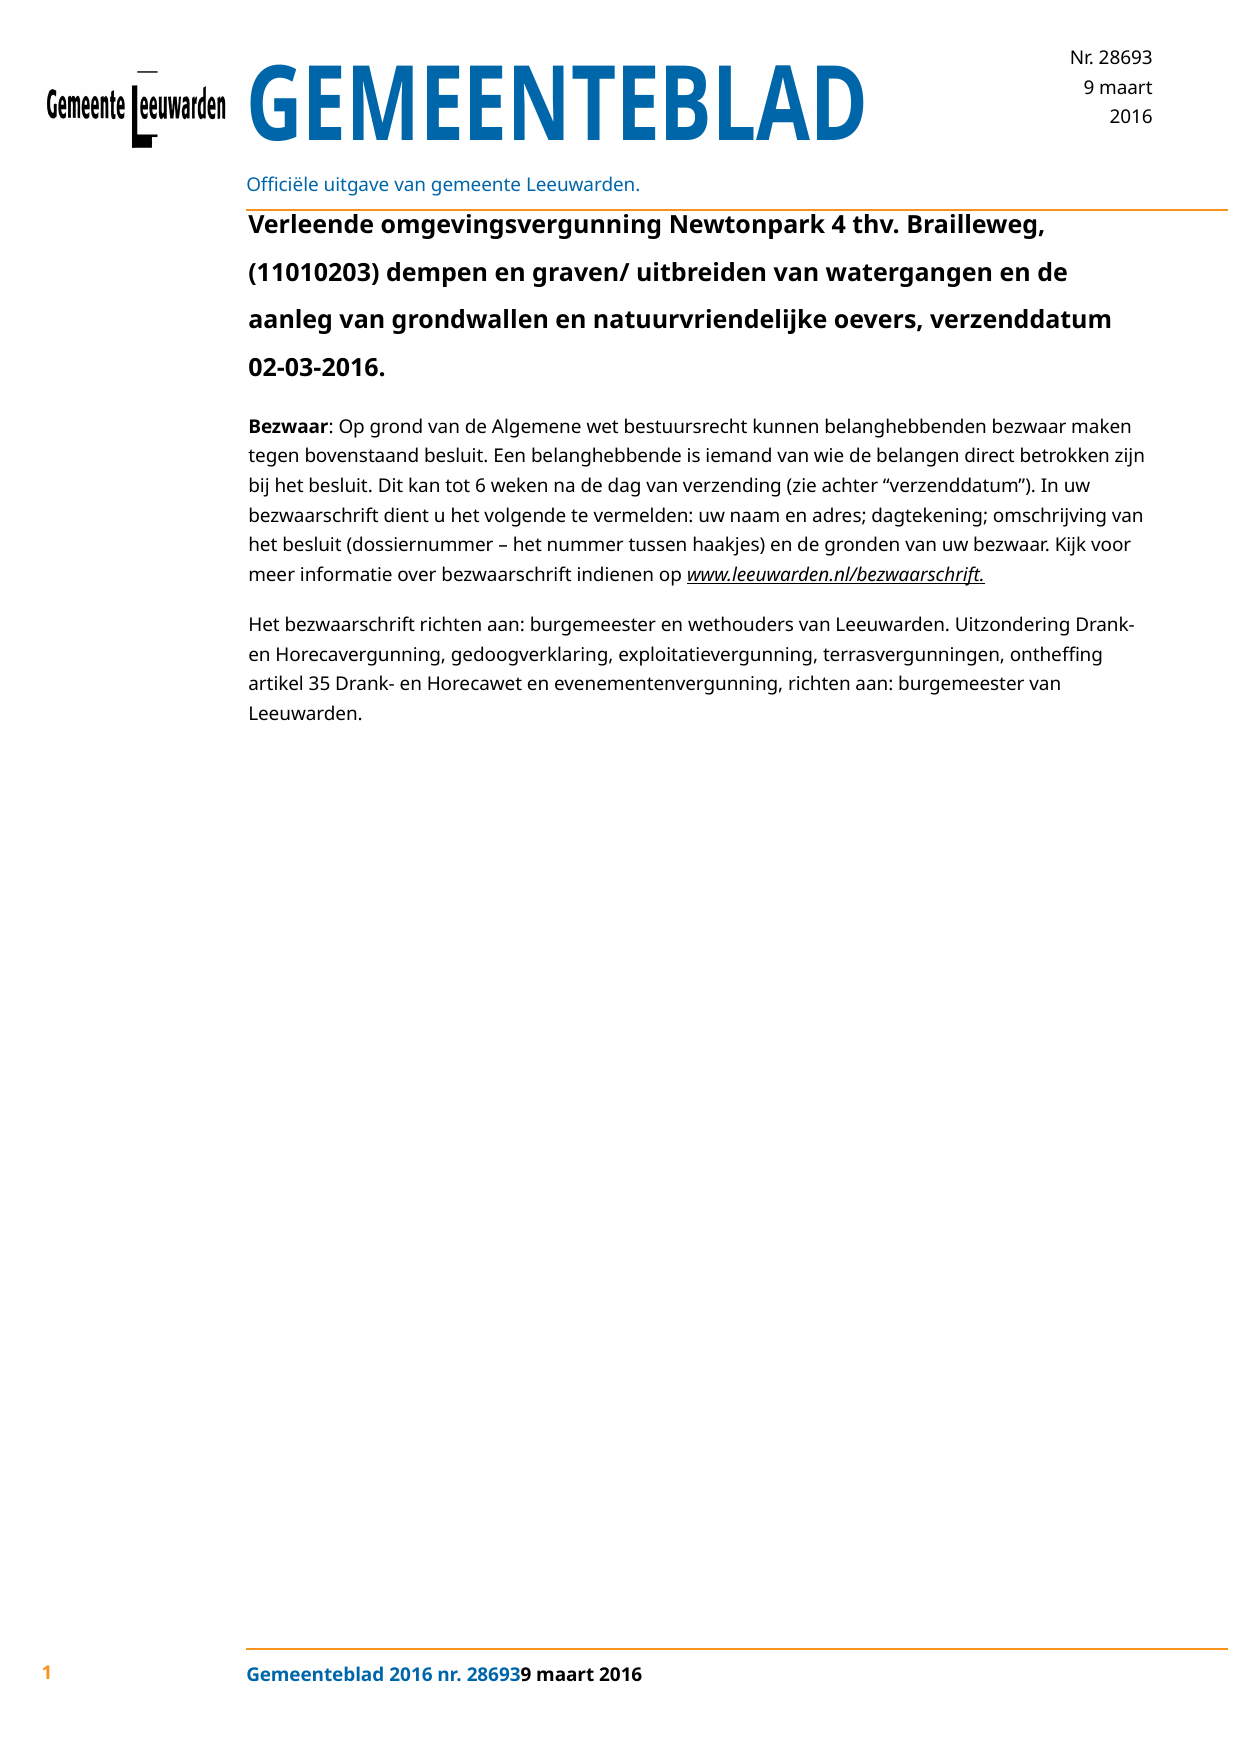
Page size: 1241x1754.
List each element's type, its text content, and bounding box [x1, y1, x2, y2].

text Bezwaar: Op grond van de Algemene wet bestuursrecht kunnen belanghebbenden bezwaar maken tegen bovenstaand besluit. Een belanghebbende is iemand van wie de belangen direct betrokken zijn bij het besluit. Dit kan tot 6 weken na de dag van verzending (zie achter “verzenddatum”). In uw bezwaarschrift dient u het volgende te vermelden: uw naam en adres; dagtekening; omschrijving van het besluit (dossiernummer – het nummer tussen haakjes) en de gronden van uw bezwaar. Kijk voor meer informatie over bezwaarschrift indienen op www.leeuwarden.nl/bezwaarschrift. [248, 413, 1152, 587]
picture [41, 47, 231, 172]
text Het bezwaarschrift richten aan: burgemeester en wethouders van Leeuwarden. Uitzondering Drank- en Horecavergunning, gedoogverklaring, exploitatievergunning, terrasvergunningen, ontheffing artikel 35 Drank- en Horecawet en evenementenvergunning, richten aan: burgemeester van Leeuwarden. [248, 611, 1152, 726]
text Verleende omgevingsvergunning Newtonpark 4 thv. Brailleweg, (11010203) dempen en graven/ uitbreiden van watergangen en de aanleg van grondwallen en natuurvriendelijke oevers, verzenddatum 02-03-2016. [248, 211, 1152, 384]
